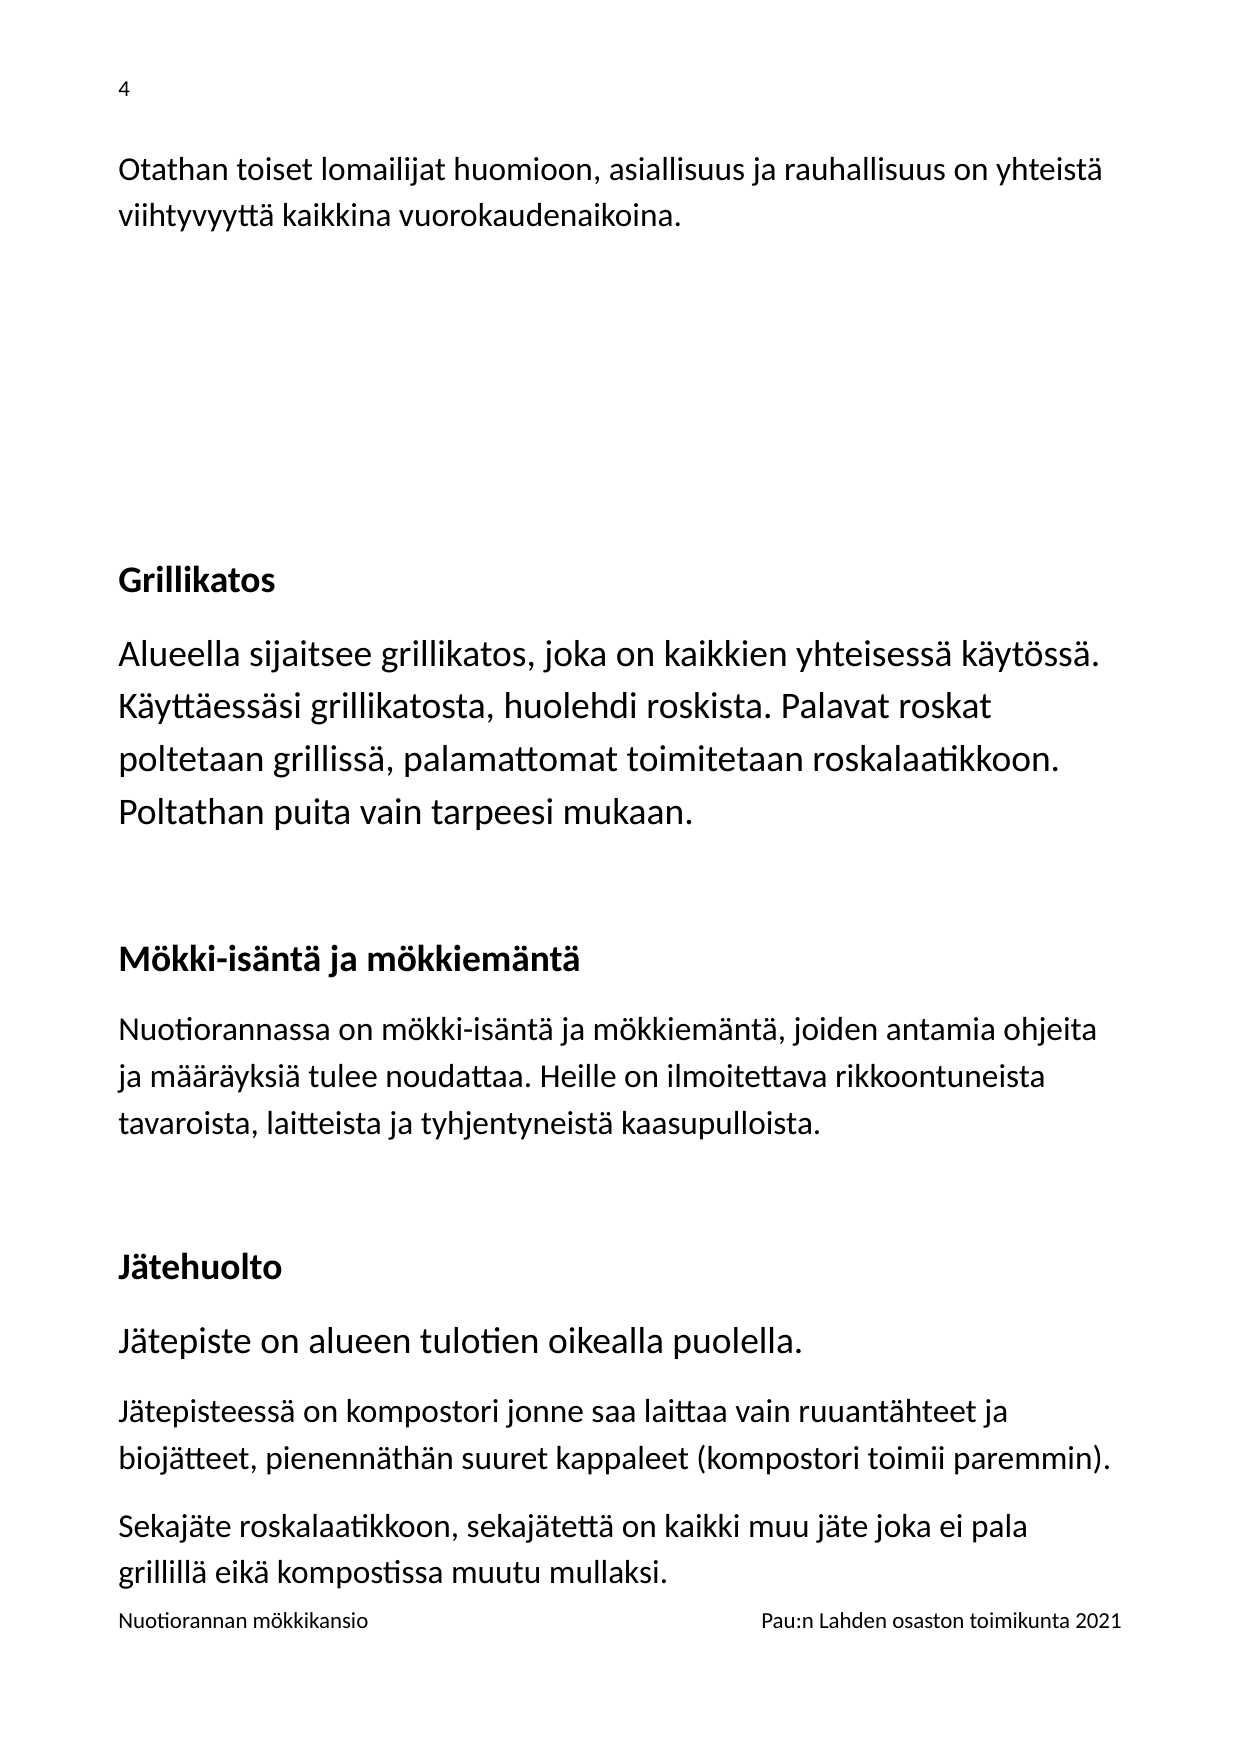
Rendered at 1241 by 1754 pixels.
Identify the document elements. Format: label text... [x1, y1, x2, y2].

text Jätepisteessä on kompostori jonne saa laittaa vain ruuantähteet ja biojätteet, pienennäthän suuret kappaleet (kompostori toimii paremmin). [118, 1390, 1122, 1478]
text Nuotiorannassa on mökki-isäntä ja mökkiemäntä, joiden antamia ohjeita ja määräyksiä tulee noudattaa. Heille on ilmoitettava rikkoontuneista tavaroista, laitteista ja tyhjentyneistä kaasupulloista. [118, 1008, 1122, 1143]
text Grillikatos [118, 556, 1122, 602]
text Jätepiste on alueen tulotien oikealla puolella. [118, 1317, 1122, 1362]
text Mökki-isäntä ja mökkiemäntä [118, 935, 1122, 981]
text Jätehuolto [118, 1243, 1122, 1289]
text Alueella sijaitsee grillikatos, joka on kaikkien yhteisessä käytössä. Käyttäessäsi grillikatosta, huolehdi roskista. Palavat roskat poltetaan grillissä, palamattomat toimitetaan roskalaatikkoon. Poltathan puita vain tarpeesi mukaan. [118, 630, 1122, 834]
text Sekajäte roskalaatikkoon, sekajätettä on kaikki muu jäte joka ei pala grillillä eikä kompostissa muutu mullaksi. [118, 1504, 1122, 1592]
text Otathan toiset lomailijat huomioon, asiallisuus ja rauhallisuus on yhteistä viihtyvyyttä kaikkina vuorokaudenaikoina. [118, 148, 1122, 235]
